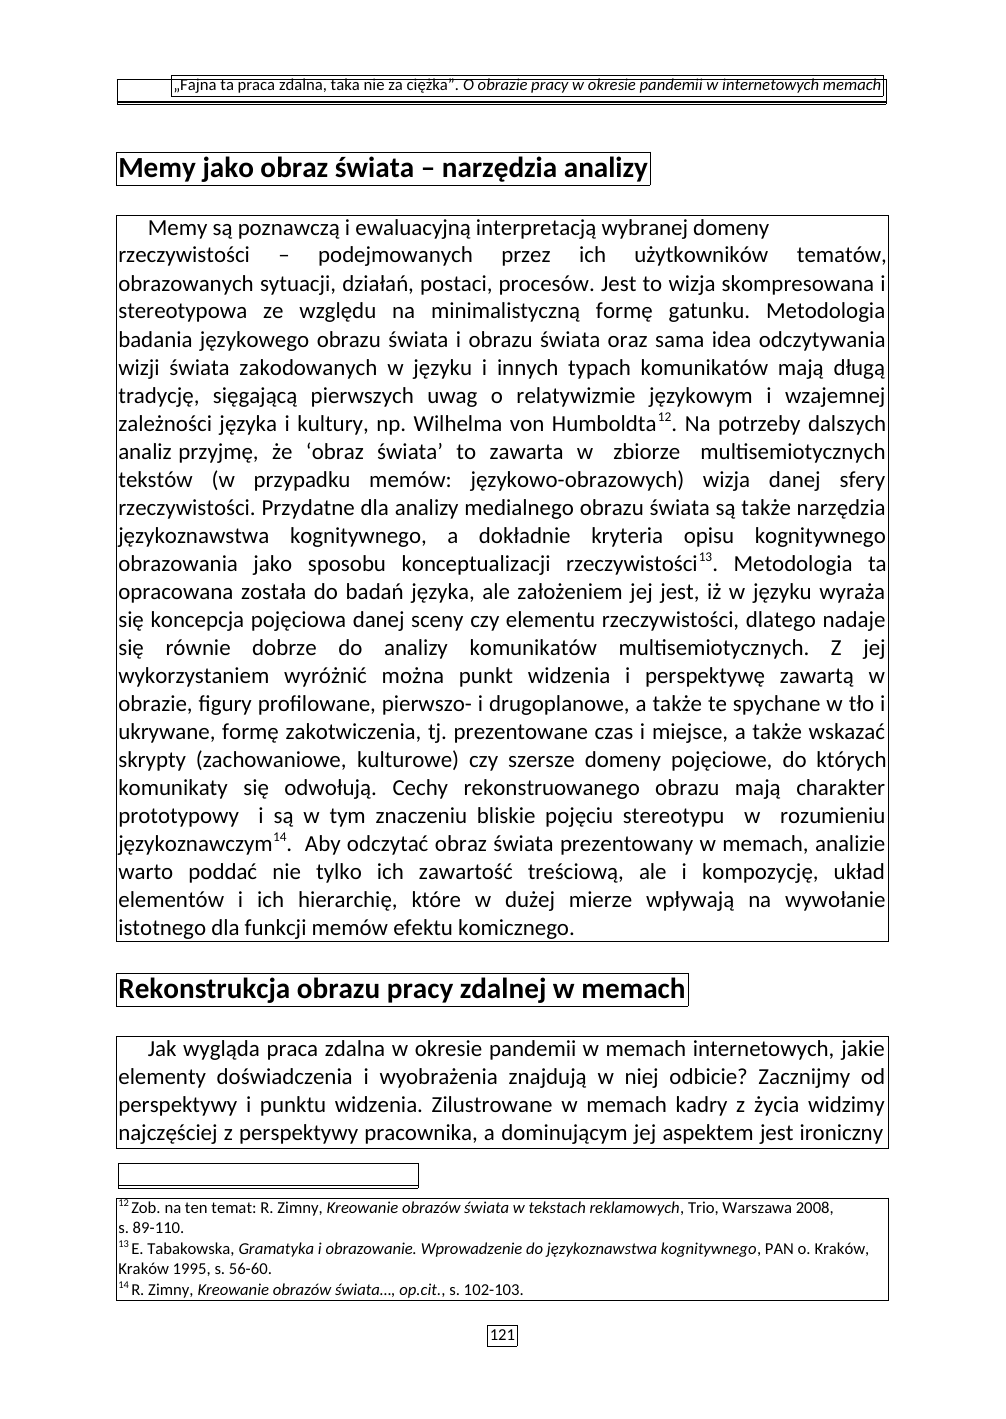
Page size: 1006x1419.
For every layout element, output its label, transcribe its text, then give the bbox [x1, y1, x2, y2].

text elementy doświadczenia i wyobrażenia znajdują w niej odbicie? Zacznijmy od perspektywy i punktu widzenia. Zilustrowane w memach kadry z życia widzimy najczęściej z perspektywy pracownika, a dominującym jej aspektem jest ironiczny [118, 1062, 886, 1146]
text „Fajna ta praca zdalna, taka nie za ciężka”. O obrazie pracy w okresie pandemii w internetowych memach [173, 80, 883, 94]
text 14 R. Zimny, Kreowanie obrazów świata…, op.cit., s. 102-103. [118, 1279, 888, 1299]
text 12 Zob. na ten temat: R. Zimny, Kreowanie obrazów świata w tekstach reklamowych, Trio, Warszawa 2008, [118, 1199, 888, 1217]
text Memy są poznawczą i ewaluacyjną interpretacją wybranej domeny [148, 216, 888, 241]
text 13 E. Tabakowska, Gramatyka i obrazowanie. Wprowadzenie do językoznawstwa kognitywnego, PAN o. Kraków, Kraków 1995, s. 56-60. [118, 1238, 888, 1279]
text rzeczywistości – podejmowanych przez ich użytkowników tematów, obrazowanych sytuacji, działań, postaci, procesów. Jest to wizja skompresowana i stereotypowa ze względu na minimalistyczną formę gatunku. Metodologia badania językowego obrazu świata i obrazu świata oraz sama idea odczytywania wizji świata zakodowanych w języku i innych typach komunikatów mają długą tradycję, sięgającą pierwszych uwag o relatywizmie językowym i wzajemnej zależności języka i kultury, np. Wilhelma von Humboldta12. Na potrzeby dalszych analiz przyjmę, że ‘obraz świata’ to zawarta w zbiorze multisemiotycznych tekstów (w przypadku memów: językowo-obrazowych) wizja danej sfery rzeczywistości. Przydatne dla analizy medialnego obrazu świata są także narzędzia językoznawstwa kognitywnego, a dokładnie kryteria opisu kognitywnego obrazowania jako sposobu konceptualizacji rzeczywistości13. Metodologia ta opracowana została do badań języka, ale założeniem jej jest, iż w języku wyraża się koncepcja pojęciowa danej sceny czy elementu rzeczywistości, dlatego nadaje się równie dobrze do analizy komunikatów multisemiotycznych. Z jej wykorzystaniem wyróżnić można punkt widzenia i perspektywę zawartą w obrazie, figury profilowane, pierwszo- i drugoplanowe, a także te spychane w tło i ukrywane, formę zakotwiczenia, tj. prezentowane czas i miejsce, a także wskazać skrypty (zachowaniowe, kulturowe) czy szersze domeny pojęciowe, do których komunikaty się odwołują. Cechy rekonstruowanego obrazu mają charakter prototypowy i są w tym znaczeniu bliskie pojęciu stereotypu w rozumieniu językoznawczym14. Aby odczytać obraz świata prezentowany w memach, analizie warto poddać nie tylko ich zawartość treściową, ale i kompozycję, układ elementów i ich hierarchię, które w dużej mierze wpływają na wywołanie istotnego dla funkcji memów efektu komicznego. [118, 241, 887, 941]
text Rekonstrukcja obrazu pracy zdalnej w memach [118, 974, 688, 1005]
text 121 [489, 1326, 517, 1344]
text Jak wygląda praca zdalna w okresie pandemii w memach internetowych, jakie [148, 1037, 888, 1062]
text s. 89-110. [118, 1217, 888, 1238]
text Memy jako obraz świata – narzędzia analizy [118, 153, 650, 183]
